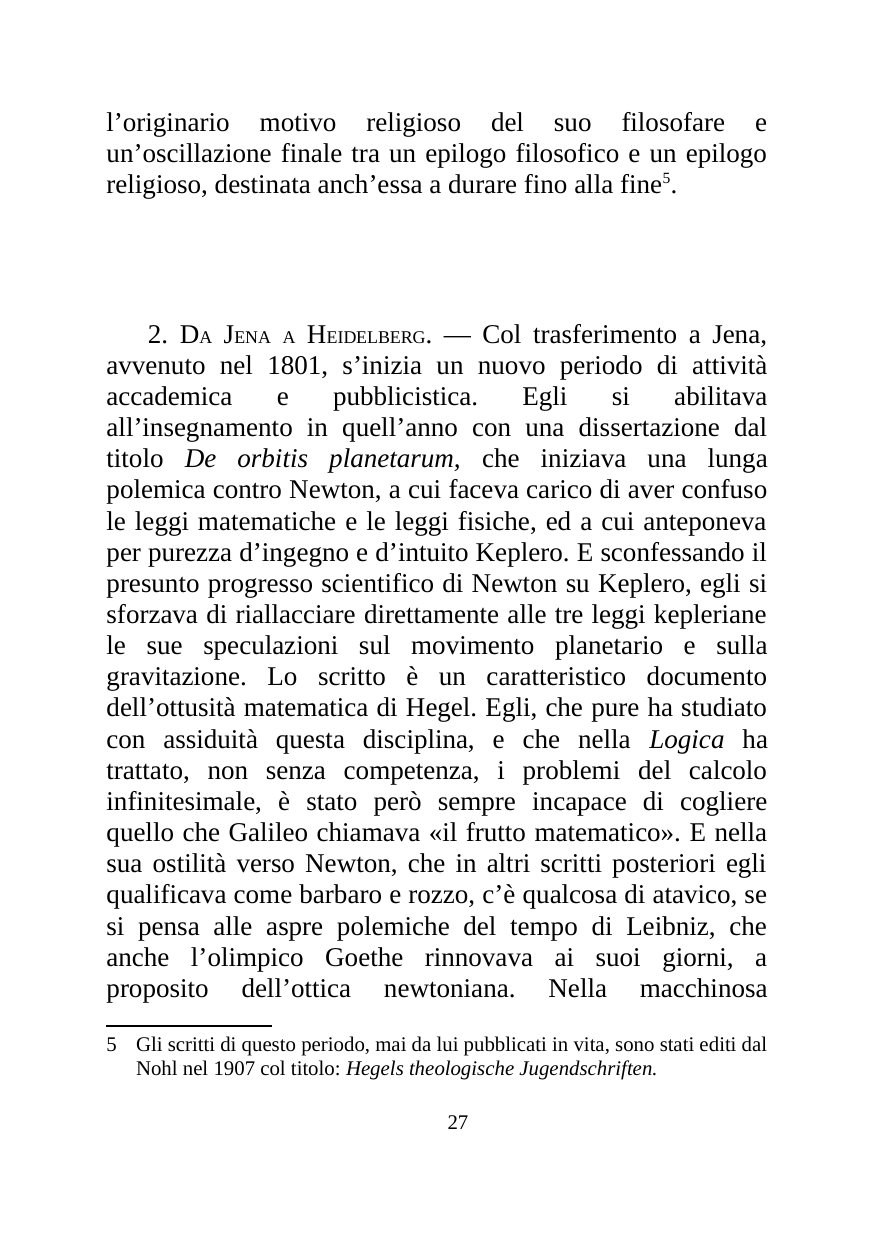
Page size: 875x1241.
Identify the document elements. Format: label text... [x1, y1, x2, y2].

text Gli scritti di questo periodo, mai da lui pubblicati in vita, sono stati editi dal Nohl nel 1907 col titolo: Hegels theologische Jugendschriften. [106, 1032, 768, 1080]
text l’originario motivo religioso del suo filosofare e un’oscillazione finale tra un epilogo filosofico e un epilogo religioso, destinata anch’essa a durare fino alla fine. [106, 106, 768, 200]
text 2. Da Jena a Heidelberg. — Col trasferimento a Jena, avvenuto nel 1801, s’inizia un nuovo periodo di attività accademica e pubblicistica. Egli si abilitava all’insegnamento in quell’anno con una dissertazione dal titolo De orbitis planetarum, che iniziava una lunga polemica contro Newton, a cui faceva carico di aver confuso le leggi matematiche e le leggi fisiche, ed a cui anteponeva per purezza d’ingegno e d’intuito Keplero. E sconfessando il presunto progresso scientifico di Newton su Keplero, egli si sforzava di riallacciare direttamente alle tre leggi kepleriane le sue speculazioni sul movimento planetario e sulla gravitazione. Lo scritto è un caratteristico documento dell’ottusità matematica di Hegel. Egli, che pure ha studiato con assiduità questa disciplina, e che nella Logica ha trattato, non senza competenza, i problemi del calcolo infinitesimale, è stato però sempre incapace di cogliere quello che Galileo chiamava «il frutto matematico». E nella sua ostilità verso Newton, che in altri scritti posteriori egli qualificava come barbaro e rozzo, c’è qualcosa di atavico, se si pensa alle aspre polemiche del tempo di Leibniz, che anche l’olimpico Goethe rinnovava ai suoi giorni, a proposito dell’ottica newtoniana. Nella macchinosa [106, 318, 768, 1003]
